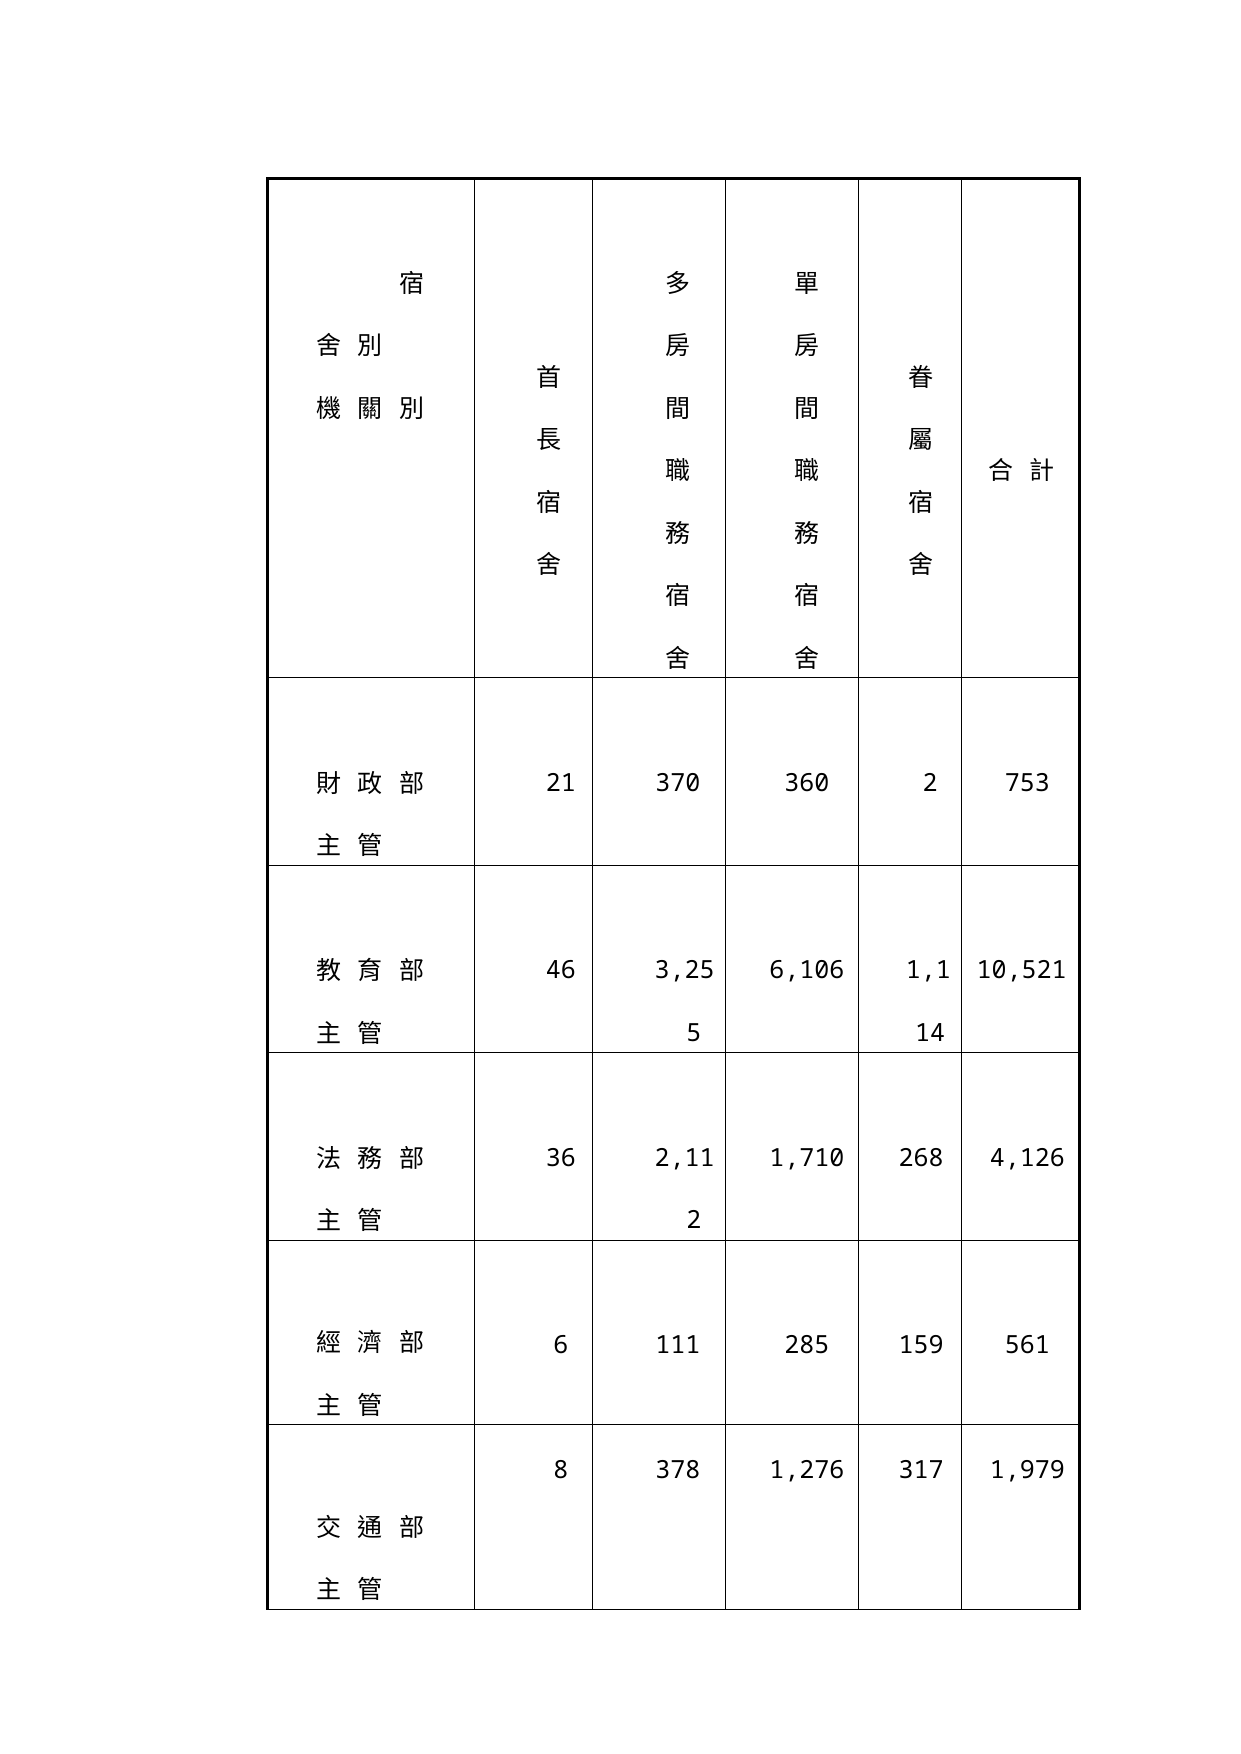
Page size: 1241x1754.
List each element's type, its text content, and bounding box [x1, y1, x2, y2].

table_cell 111 [593, 1241, 725, 1424]
table_cell 36 [475, 1053, 592, 1240]
table_cell 753 [962, 678, 1078, 865]
table_cell 4,126 [962, 1053, 1078, 1240]
table_cell 1,276 [726, 1425, 858, 1608]
table_cell 2,112 [593, 1053, 725, 1240]
table_cell 21 [475, 678, 592, 865]
table_cell 561 [962, 1241, 1078, 1424]
table_cell 285 [726, 1241, 858, 1424]
table_cell 2 [859, 678, 961, 865]
table_cell 317 [859, 1425, 961, 1608]
table_cell 46 [475, 866, 592, 1052]
table_cell 8 [475, 1425, 592, 1608]
table_cell 6 [475, 1241, 592, 1424]
table_header 合計 [962, 180, 1078, 677]
table_cell 6,106 [726, 866, 858, 1052]
table_cell 268 [859, 1053, 961, 1240]
table_cell 370 [593, 678, 725, 865]
table_cell 交通部主管 [269, 1425, 474, 1608]
table_header 眷屬宿舍 [859, 180, 961, 677]
table_cell 378 [593, 1425, 725, 1608]
table_cell 財政部主管 [269, 678, 474, 865]
table_cell 教育部主管 [269, 866, 474, 1052]
table_header 單房間職務宿舍 [726, 180, 858, 677]
table_cell 法務部主管 [269, 1053, 474, 1240]
table_header 多房間職務宿舍 [593, 180, 725, 677]
table_cell 經濟部主管 [269, 1241, 474, 1424]
table_cell 360 [726, 678, 858, 865]
table_cell 1,114 [859, 866, 961, 1052]
table_cell 1,710 [726, 1053, 858, 1240]
table_header 首長宿舍 [475, 180, 592, 677]
table_cell 3,255 [593, 866, 725, 1052]
table_header 宿舍別 機關別 [269, 180, 474, 677]
table_cell 1,979 [962, 1425, 1078, 1608]
table_cell 10,521 [962, 866, 1078, 1052]
table_cell 159 [859, 1241, 961, 1424]
